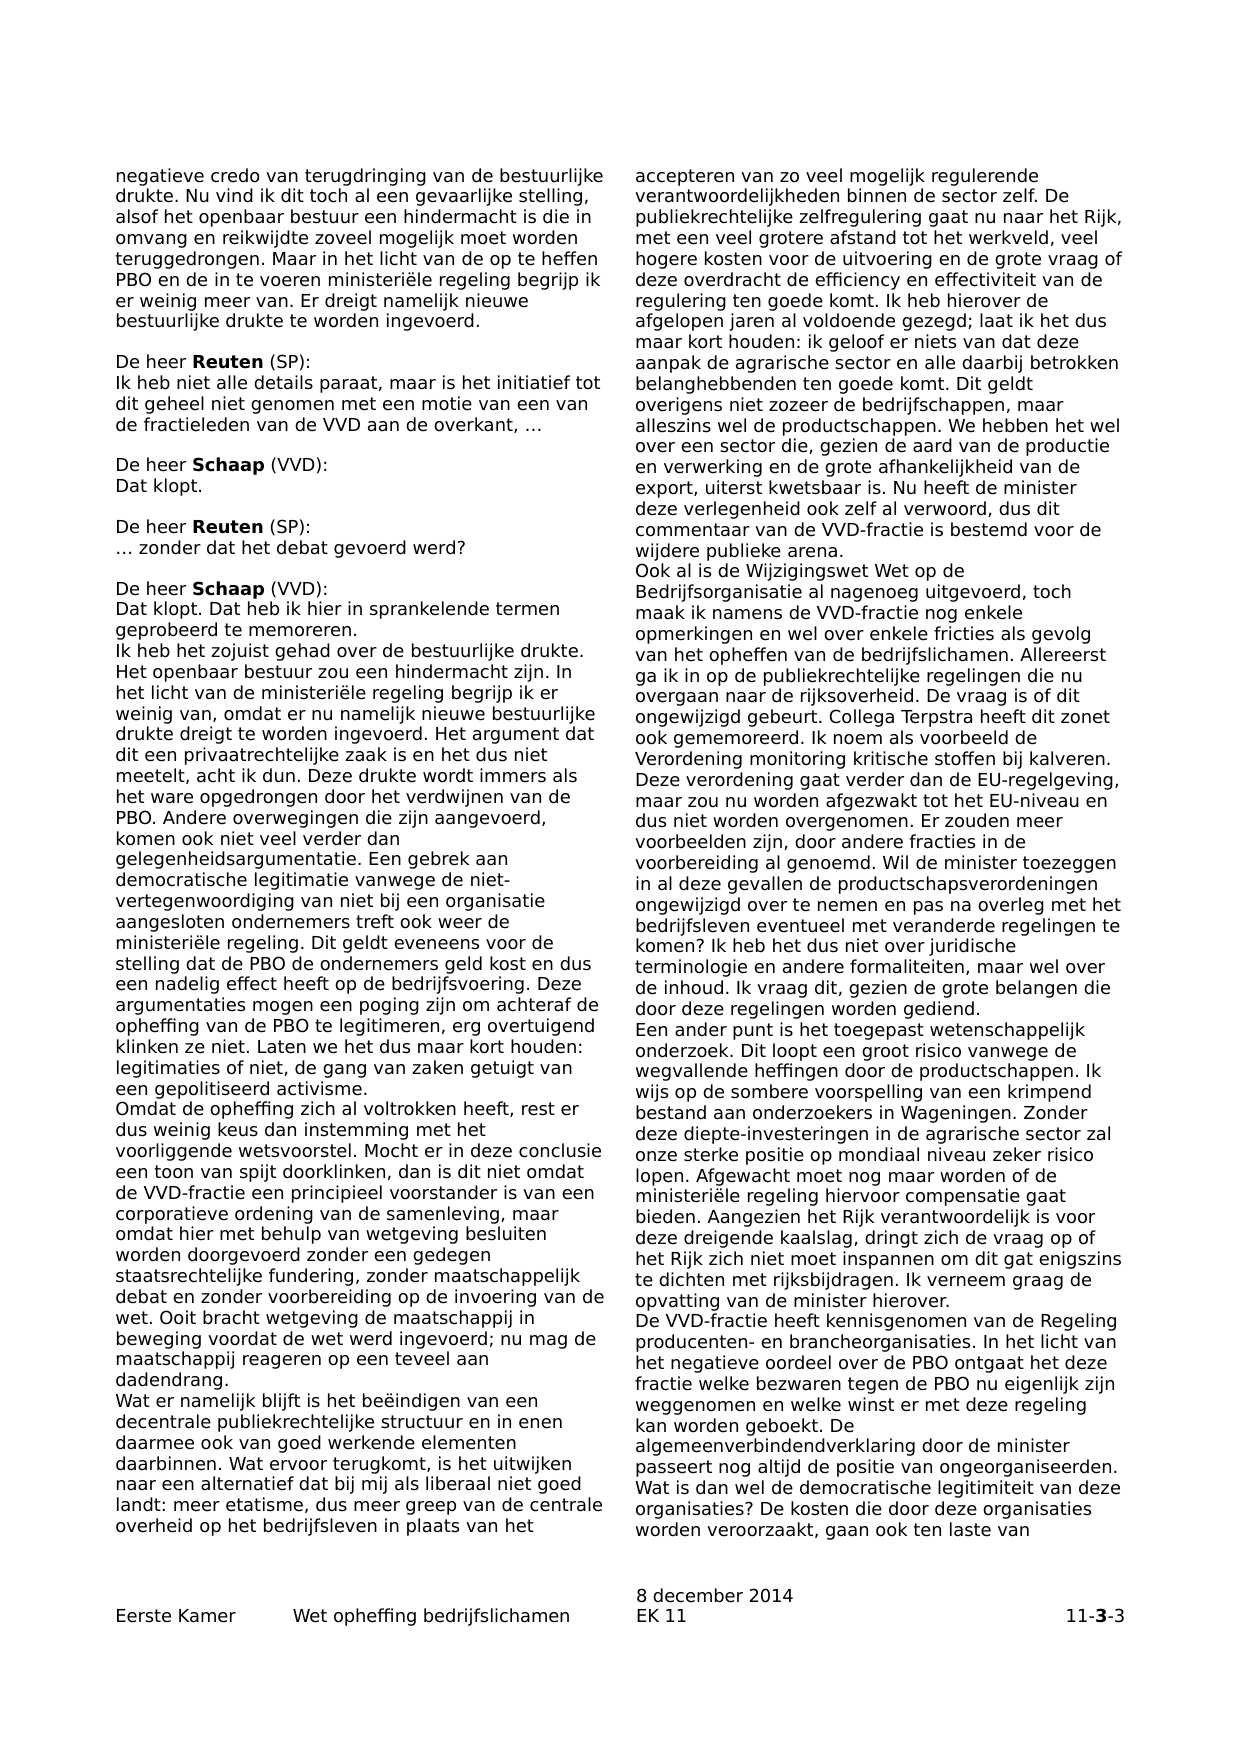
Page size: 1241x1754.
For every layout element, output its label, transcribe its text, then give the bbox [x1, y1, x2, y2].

text Dat klopt. Dat heb ik hier in sprankelende termen geprobeerd te memoreren. [115, 599, 605, 641]
text Ik heb niet alle details paraat, maar is het initiatief tot dit geheel niet genomen met een motie van een van de fractieleden van de VVD aan de overkant, … [115, 373, 605, 435]
text Omdat de opheffing zich al voltrokken heeft, rest er dus weinig keus dan instemming met het voorliggende wetsvoorstel. Mocht er in deze conclusie een toon van spijt doorklinken, dan is dit niet omdat de VVD-fractie een principieel voorstander is van een corporatieve ordening van de samenleving, maar omdat hier met behulp van wetgeving besluiten worden doorgevoerd zonder een gedegen staatsrechtelijke fundering, zonder maatschappelijk debat en zonder voorbereiding op de invoering van de wet. Ooit bracht wetgeving de maatschappij in beweging voordat de wet werd ingevoerd; nu mag de maatschappij reageren op een teveel aan dadendrang. [115, 1099, 605, 1391]
text De heer Reuten (SP): [115, 352, 605, 373]
text … zonder dat het debat gevoerd werd? [115, 537, 605, 558]
text De heer Reuten (SP): [115, 517, 605, 537]
text De heer Schaap (VVD): [115, 578, 605, 599]
text Een ander punt is het toegepast wetenschappelijk onderzoek. Dit loopt een groot risico vanwege de wegvallende heffingen door de productschappen. Ik wijs op de sombere voorspelling van een krimpend bestand aan onderzoekers in Wageningen. Zonder deze diepte-investeringen in de agrarische sector zal onze sterke positie op mondiaal niveau zeker risico lopen. Afgewacht moet nog maar worden of de ministeriële regeling hiervoor compensatie gaat bieden. Aangezien het Rijk verantwoordelijk is voor deze dreigende kaalslag, dringt zich de vraag op of het Rijk zich niet moet inspannen om dit gat enigszins te dichten met rijksbijdragen. Ik verneem graag de opvatting van de minister hierover. [635, 1019, 1125, 1311]
text negatieve credo van terugdringing van de bestuurlijke drukte. Nu vind ik dit toch al een gevaarlijke stelling, alsof het openbaar bestuur een hindermacht is die in omvang en reikwijdte zoveel mogelijk moet worden teruggedrongen. Maar in het licht van de op te heffen PBO en de in te voeren ministeriële regeling begrijp ik er weinig meer van. Er dreigt namelijk nieuwe bestuurlijke drukte te worden ingevoerd. [115, 165, 605, 332]
text Dat klopt. [115, 476, 605, 497]
text De VVD-fractie heeft kennisgenomen van de Regeling producenten- en brancheorganisaties. In het licht van het negatieve oordeel over de PBO ontgaat het deze fractie welke bezwaren tegen de PBO nu eigenlijk zijn weggenomen en welke winst er met deze regeling kan worden geboekt. De algemeenverbindendverklaring door de minister passeert nog altijd de positie van ongeorganiseerden. Wat is dan wel de democratische legitimiteit van deze organisaties? De kosten die door deze organisaties worden veroorzaakt, gaan ook ten laste van [635, 1311, 1125, 1540]
text De heer Schaap (VVD): [115, 455, 605, 476]
text accepteren van zo veel mogelijk regulerende verantwoordelijkheden binnen de sector zelf. De publiekrechtelijke zelfregulering gaat nu naar het Rijk, met een veel grotere afstand tot het werkveld, veel hogere kosten voor de uitvoering en de grote vraag of deze overdracht de efficiency en effectiviteit van de regulering ten goede komt. Ik heb hierover de afgelopen jaren al voldoende gezegd; laat ik het dus maar kort houden: ik geloof er niets van dat deze aanpak de agrarische sector en alle daarbij betrokken belanghebbenden ten goede komt. Dit geldt overigens niet zozeer de bedrijfschappen, maar alleszins wel de productschappen. We hebben het wel over een sector die, gezien de aard van de productie en verwerking en de grote afhankelijkheid van de export, uiterst kwetsbaar is. Nu heeft de minister deze verlegenheid ook zelf al verwoord, dus dit commentaar van de VVD-fractie is bestemd voor de wijdere publieke arena. [635, 165, 1125, 561]
text Ook al is de Wijzigingswet Wet op de Bedrijfsorganisatie al nagenoeg uitgevoerd, toch maak ik namens de VVD-fractie nog enkele opmerkingen en wel over enkele fricties als gevolg van het opheffen van de bedrijfslichamen. Allereerst ga ik in op de publiekrechtelijke regelingen die nu overgaan naar de rijksoverheid. De vraag is of dit ongewijzigd gebeurt. Collega Terpstra heeft dit zonet ook gememoreerd. Ik noem als voorbeeld de Verordening monitoring kritische stoffen bij kalveren. Deze verordening gaat verder dan de EU-regelgeving, maar zou nu worden afgezwakt tot het EU-niveau en dus niet worden overgenomen. Er zouden meer voorbeelden zijn, door andere fracties in de voorbereiding al genoemd. Wil de minister toezeggen in al deze gevallen de productschapsverordeningen ongewijzigd over te nemen en pas na overleg met het bedrijfsleven eventueel met veranderde regelingen te komen? Ik heb het dus niet over juridische terminologie en andere formaliteiten, maar wel over de inhoud. Ik vraag dit, gezien de grote belangen die door deze regelingen worden gediend. [635, 561, 1125, 1019]
text Ik heb het zojuist gehad over de bestuurlijke drukte. Het openbaar bestuur zou een hindermacht zijn. In het licht van de ministeriële regeling begrijp ik er weinig van, omdat er nu namelijk nieuwe bestuurlijke drukte dreigt te worden ingevoerd. Het argument dat dit een privaatrechtelijke zaak is en het dus niet meetelt, acht ik dun. Deze drukte wordt immers als het ware opgedrongen door het verdwijnen van de PBO. Andere overwegingen die zijn aangevoerd, komen ook niet veel verder dan gelegenheidsargumentatie. Een gebrek aan democratische legitimatie vanwege de niet-vertegenwoordiging van niet bij een organisatie aangesloten ondernemers treft ook weer de ministeriële regeling. Dit geldt eveneens voor de stelling dat de PBO de ondernemers geld kost en dus een nadelig effect heeft op de bedrijfsvoering. Deze argumentaties mogen een poging zijn om achteraf de opheffing van de PBO te legitimeren, erg overtuigend klinken ze niet. Laten we het dus maar kort houden: legitimaties of niet, de gang van zaken getuigt van een gepolitiseerd activisme. [115, 641, 605, 1099]
text Wat er namelijk blijft is het beëindigen van een decentrale publiekrechtelijke structuur en in enen daarmee ook van goed werkende elementen daarbinnen. Wat ervoor terugkomt, is het uitwijken naar een alternatief dat bij mij als liberaal niet goed landt: meer etatisme, dus meer greep van de centrale overheid op het bedrijfsleven in plaats van het [115, 1391, 605, 1537]
